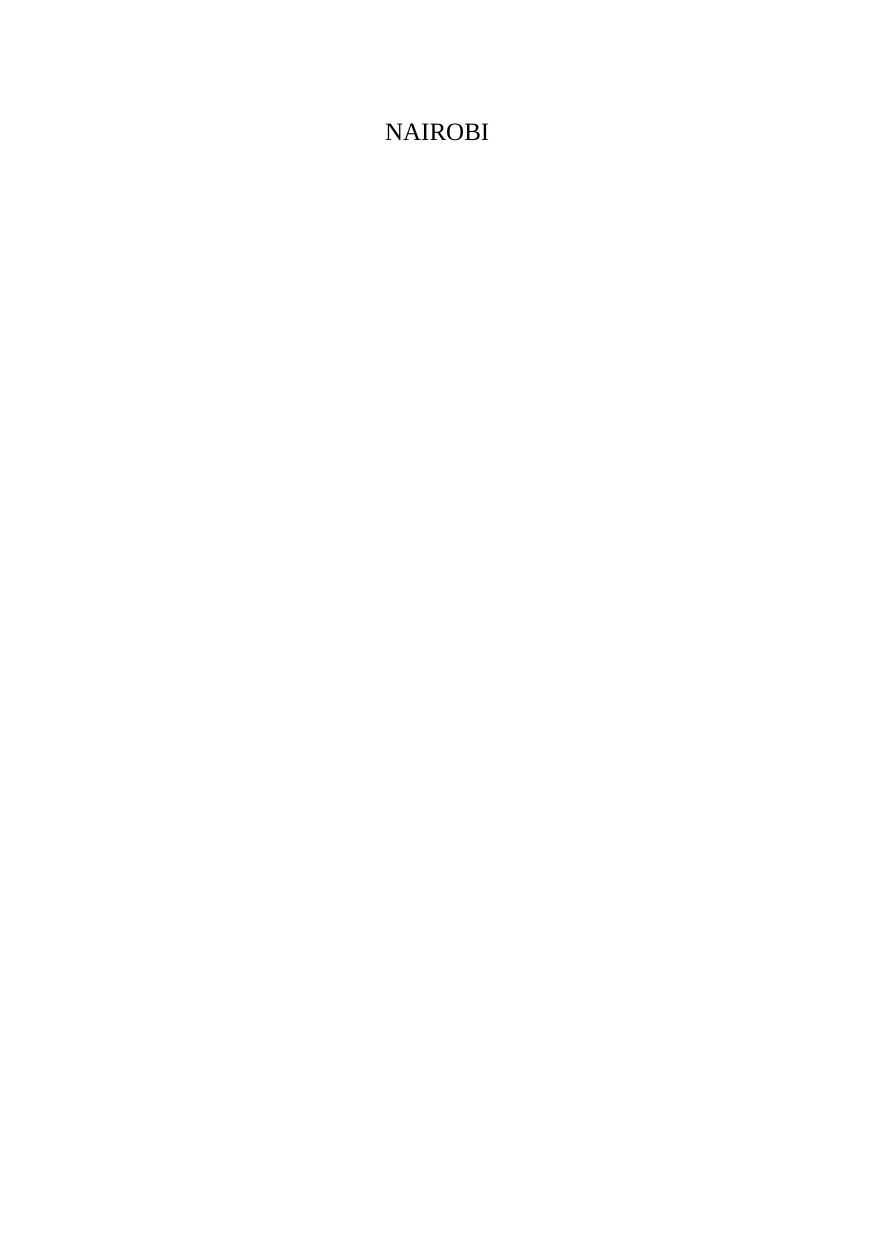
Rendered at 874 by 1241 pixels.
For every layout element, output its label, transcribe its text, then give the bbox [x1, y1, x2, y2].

text NAIROBI [211, 117, 663, 146]
